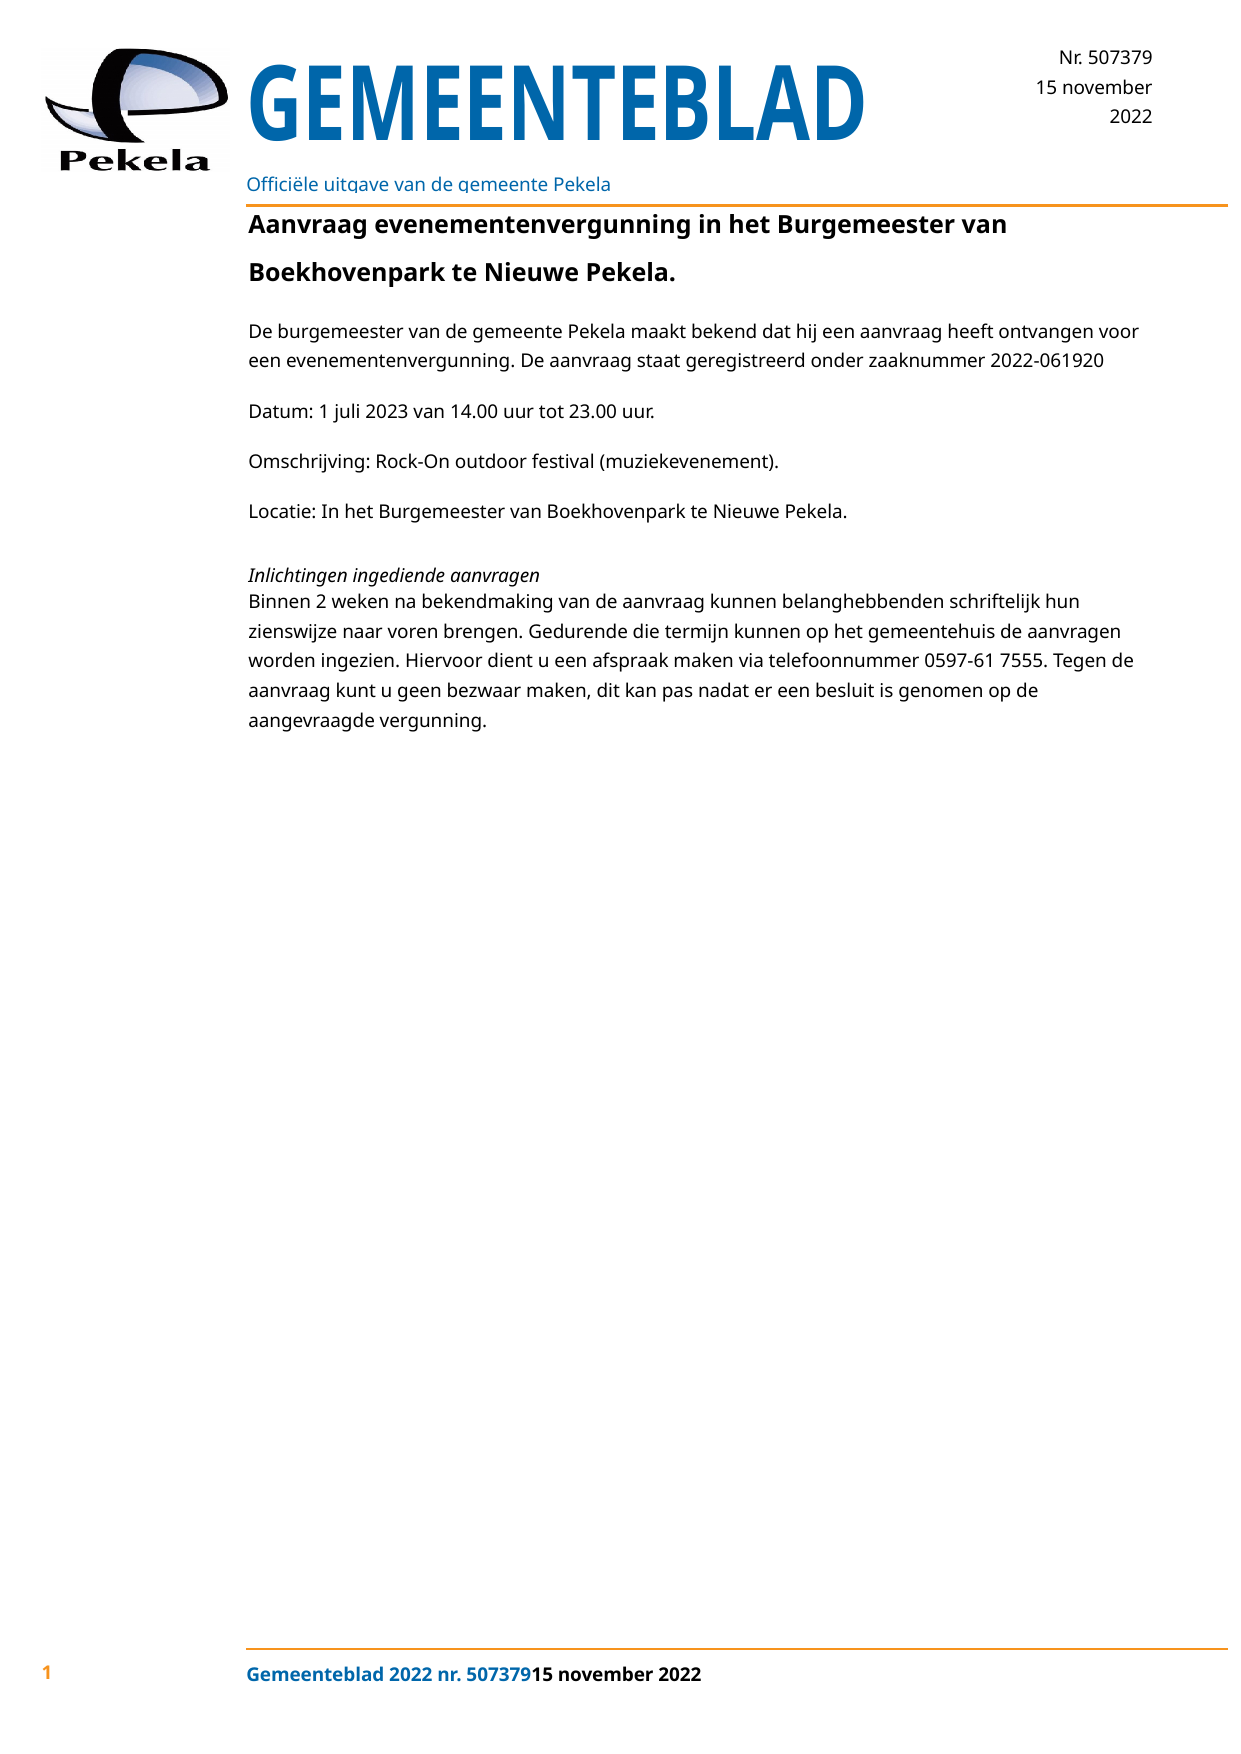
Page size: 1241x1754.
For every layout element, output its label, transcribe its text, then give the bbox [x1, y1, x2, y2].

text Datum: 1 juli 2023 van 14.00 uur tot 23.00 uur. [248, 398, 1152, 424]
text Aanvraag evenementenvergunning in het Burgemeester van Boekhovenpark te Nieuwe Pekela. [248, 207, 1152, 288]
text Binnen 2 weken na bekendmaking van de aanvraag kunnen belanghebbenden schriftelijk hun zienswijze naar voren brengen. Gedurende die termijn kunnen op het gemeentehuis de aanvragen worden ingezien. Hiervoor dient u een afspraak maken via telefoonnummer 0597-61 7555. Tegen de aanvraag kunt u geen bezwaar maken, dit kan pas nadat er een besluit is genomen op de aangevraagde vergunning. [248, 588, 1152, 732]
text De burgemeester van de gemeente Pekela maakt bekend dat hij een aanvraag heeft ontvangen voor een evenementenvergunning. De aanvraag staat geregistreerd onder zaaknummer 2022-061920 [248, 318, 1152, 373]
text Locatie: In het Burgemeester van Boekhovenpark te Nieuwe Pekela. [248, 499, 1152, 524]
picture [41, 47, 231, 172]
text Omschrijving: Rock-On outdoor festival (muziekevenement). [248, 448, 1152, 474]
text Inlichtingen ingediende aanvragen [248, 563, 1152, 588]
